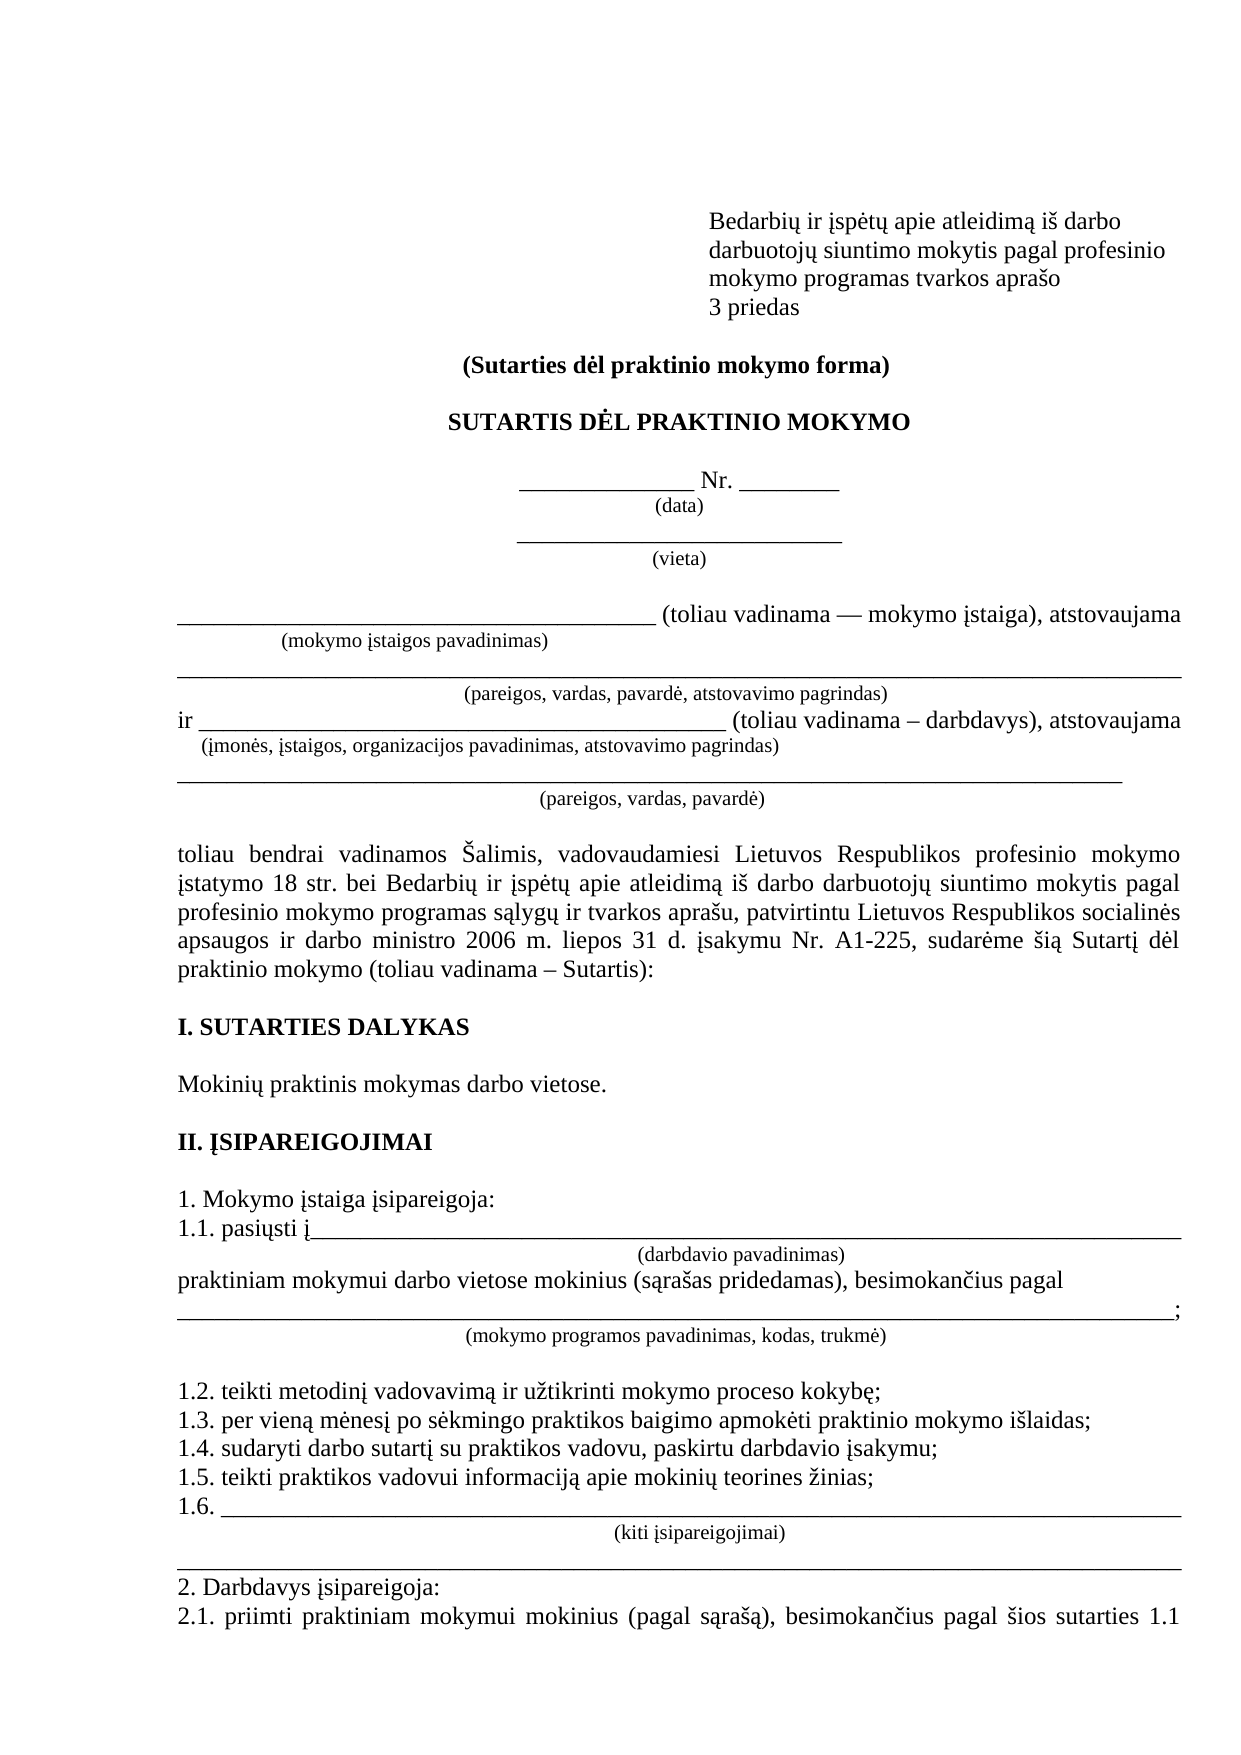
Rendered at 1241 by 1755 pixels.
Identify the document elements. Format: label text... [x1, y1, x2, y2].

text (kiti įsipareigojimai) [177, 1520, 1181, 1544]
text ______________ Nr. ________ [177, 465, 1181, 493]
text SUTARTIS DĖL PRAKTINIO MOKYMO [177, 407, 1181, 436]
text II. ĮSIPAREIGOJIMAI [177, 1127, 1181, 1155]
text darbuotojų siuntimo mokytis pagal profesinio [177, 235, 1181, 263]
text Bedarbių ir įspėtų apie atleidimą iš darbo [177, 206, 1181, 235]
text toliau bendrai vadinamos Šalimis, vadovaudamiesi Lietuvos Respublikos profesinio mokymo įstatymo 18 str. bei Bedarbių ir įspėtų apie atleidimą iš darbo darbuotojų siuntimo mokytis pagal profesinio mokymo programas sąlygų ir tvarkos aprašu, patvirtintu Lietuvos Respublikos socialinės apsaugos ir darbo ministro 2006 m. liepos 31 d. įsakymu Nr. A1-225, sudarėme šią Sutartį dėl praktinio mokymo (toliau vadinama – Sutartis): [177, 839, 1181, 983]
text (Sutarties dėl praktinio mokymo forma) [177, 350, 1181, 378]
text I. SUTARTIES DALYKAS [177, 1012, 1181, 1040]
text __________________________ [177, 517, 1181, 546]
text (toliau vadinama — mokymo įstaiga), atstovaujama [177, 599, 1181, 628]
text (įmonės, įstaigos, organizacijos pavadinimas, atstovavimo pagrindas) [177, 733, 1181, 757]
text 1.3. per vieną mėnesį po sėkmingo praktikos baigimo apmokėti praktinio mokymo išlaidas; [177, 1405, 1181, 1433]
text (mokymo programos pavadinimas, kodas, trukmė) [177, 1323, 1181, 1347]
text (pareigos, vardas, pavardė) [177, 786, 1181, 810]
text (data) [177, 493, 1181, 517]
text ; [177, 1294, 1181, 1323]
text 2. Darbdavys įsipareigoja: [177, 1572, 1181, 1601]
text ir (toliau vadinama – darbdavys), atstovaujama [177, 705, 1181, 733]
text 1.1. pasiųsti į [177, 1213, 1181, 1242]
text (pareigos, vardas, pavardė, atstovavimo pagrindas) [177, 681, 1181, 705]
text 2.1. priimti praktiniam mokymui mokinius (pagal sąrašą), besimokančius pagal šios sutarties 1.1 [177, 1601, 1181, 1630]
text 1.2. teikti metodinį vadovavimą ir užtikrinti mokymo proceso kokybę; [177, 1376, 1181, 1405]
text (vieta) [177, 546, 1181, 570]
text mokymo programas tvarkos aprašo [177, 263, 1181, 292]
text (darbdavio pavadinimas) [177, 1242, 1181, 1266]
text 1.4. sudaryti darbo sutartį su praktikos vadovu, paskirtu darbdavio įsakymu; [177, 1433, 1181, 1462]
text 1.5. teikti praktikos vadovui informaciją apie mokinių teorines žinias; [177, 1462, 1181, 1491]
text 3 priedas [177, 292, 1181, 321]
text Mokinių praktinis mokymas darbo vietose. [177, 1069, 1181, 1098]
text 1. Mokymo įstaiga įsipareigoja: [177, 1184, 1181, 1213]
text (mokymo įstaigos pavadinimas) [177, 628, 1181, 652]
text praktiniam mokymui darbo vietose mokinius (sąrašas pridedamas), besimokančius pagal [177, 1266, 1181, 1294]
text 1.6. [177, 1491, 1181, 1520]
